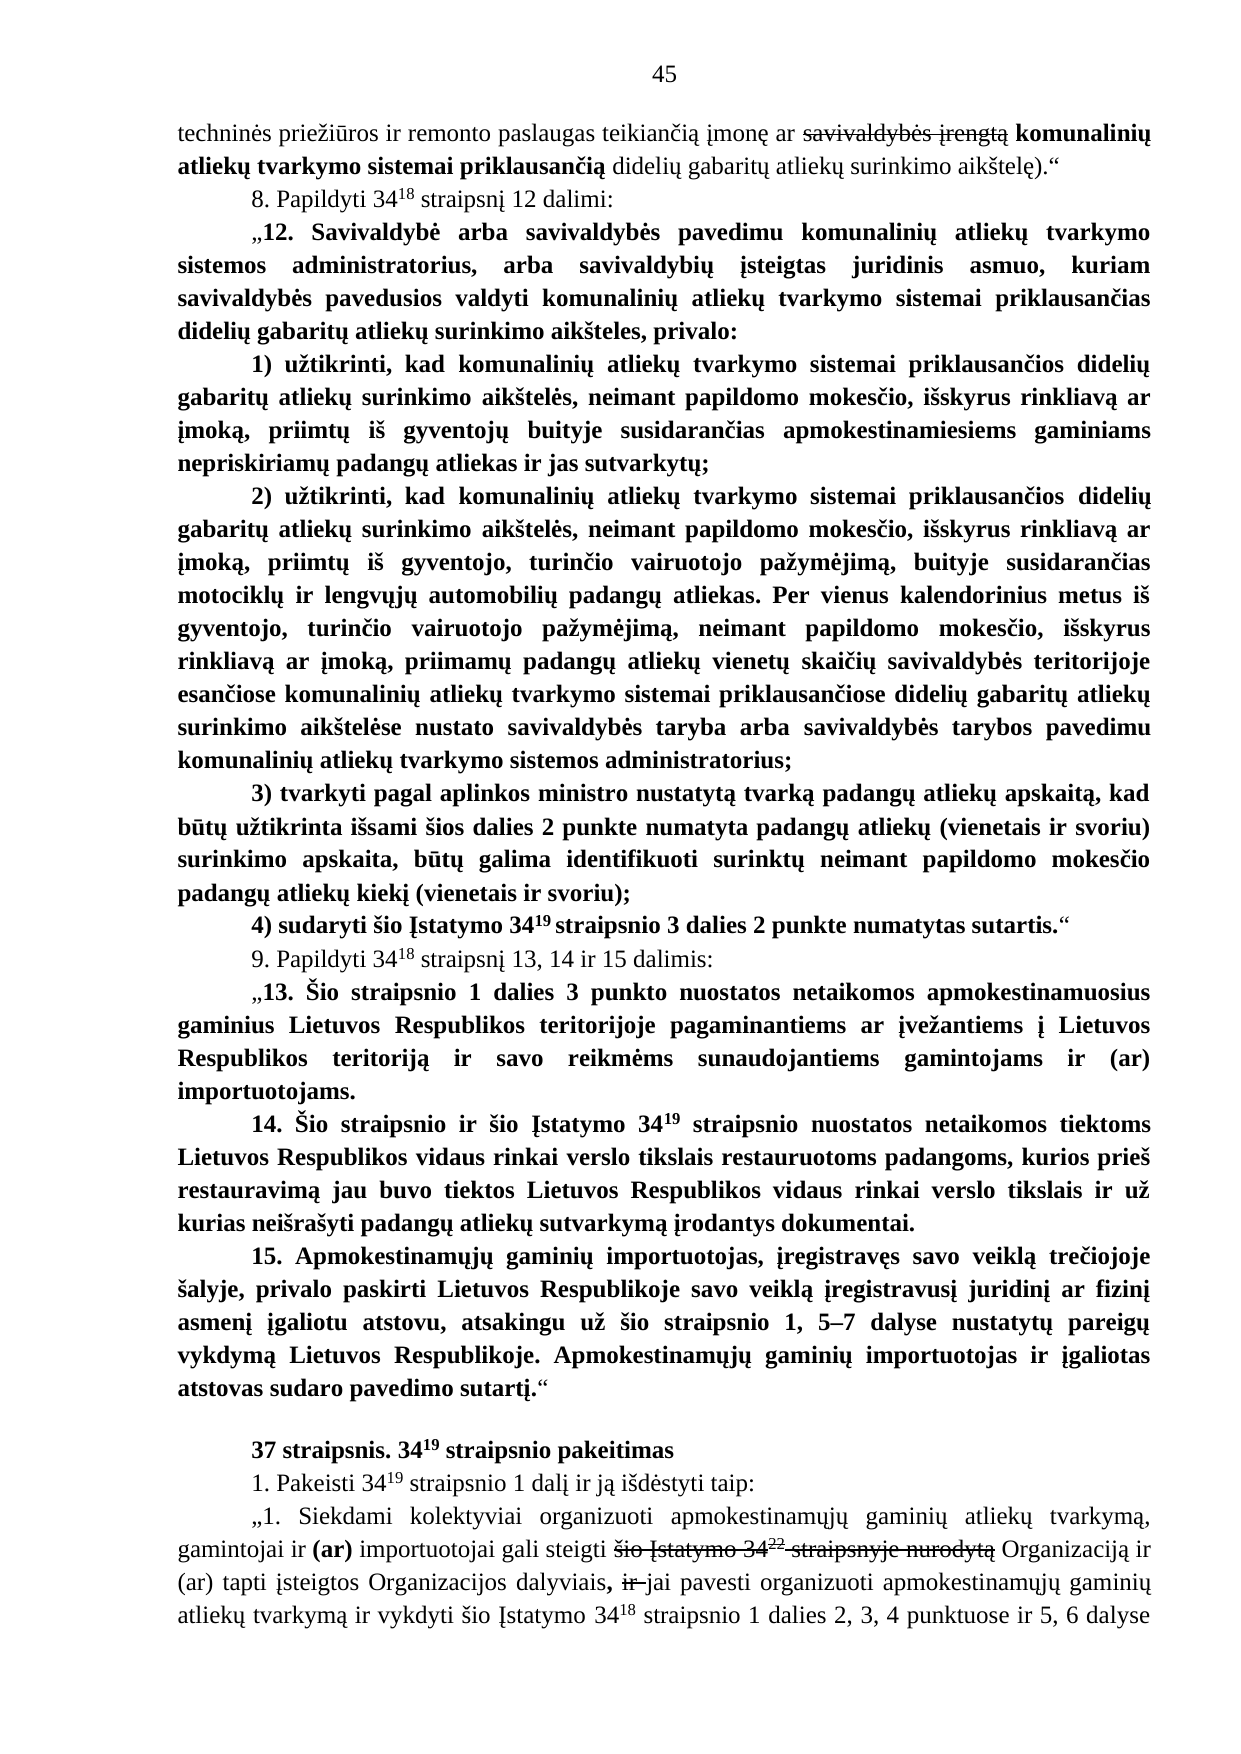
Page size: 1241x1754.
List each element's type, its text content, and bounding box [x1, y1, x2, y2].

text 2) užtikrinti, kad komunalinių atliekų tvarkymo sistemai priklausančios didelių gabaritų atliekų surinkimo aikštelės, neimant papildomo mokesčio, išskyrus rinkliavą ar įmoką, priimtų iš gyventojo, turinčio vairuotojo pažymėjimą, buityje susidarančias motociklų ir lengvųjų automobilių padangų atliekas. Per vienus kalendorinius metus iš gyventojo, turinčio vairuotojo pažymėjimą, neimant papildomo mokesčio, išskyrus rinkliavą ar įmoką, priimamų padangų atliekų vienetų skaičių savivaldybės teritorijoje esančiose komunalinių atliekų tvarkymo sistemai priklausančiose didelių gabaritų atliekų surinkimo aikštelėse nustato savivaldybės taryba arba savivaldybės tarybos pavedimu komunalinių atliekų tvarkymo sistemos administratorius; [177, 481, 1151, 774]
text 8. Papildyti 3418 straipsnį 12 dalimi: [177, 184, 1151, 213]
text 15. Apmokestinamųjų gaminių importuotojas, įregistravęs savo veiklą trečiojoje šalyje, privalo paskirti Lietuvos Respublikoje savo veiklą įregistravusį juridinį ar fizinį asmenį įgaliotu atstovu, atsakingu už šio straipsnio 1, 5–7 dalyse nustatytų pareigų vykdymą Lietuvos Respublikoje. Apmokestinamųjų gaminių importuotojas ir įgaliotas atstovas sudaro pavedimo sutartį.“ [177, 1241, 1151, 1402]
text techninės priežiūros ir remonto paslaugas teikiančią įmonę ar savivaldybės įrengtą komunalinių atliekų tvarkymo sistemai priklausančią didelių gabaritų atliekų surinkimo aikštelę).“ [177, 118, 1151, 180]
text 1. Pakeisti 3419 straipsnio 1 dalį ir ją išdėstyti taip: [177, 1468, 1151, 1496]
text „1. Siekdami kolektyviai organizuoti apmokestinamųjų gaminių atliekų tvarkymą, gamintojai ir (ar) importuotojai gali steigti šio Įstatymo 3422 straipsnyje nurodytą Organizaciją ir (ar) tapti įsteigtos Organizacijos dalyviais, ir jai pavesti organizuoti apmokestinamųjų gaminių atliekų tvarkymą ir vykdyti šio Įstatymo 3418 straipsnio 1 dalies 2, 3, 4 punktuose ir 5, 6 dalyse [177, 1501, 1151, 1628]
text 1) užtikrinti, kad komunalinių atliekų tvarkymo sistemai priklausančios didelių gabaritų atliekų surinkimo aikštelės, neimant papildomo mokesčio, išskyrus rinkliavą ar įmoką, priimtų iš gyventojų buityje susidarančias apmokestinamiesiems gaminiams nepriskiriamų padangų atliekas ir jas sutvarkytų; [177, 349, 1151, 477]
text 37 straipsnis. 3419 straipsnio pakeitimas [177, 1435, 1151, 1463]
text „12. Savivaldybė arba savivaldybės pavedimu komunalinių atliekų tvarkymo sistemos administratorius, arba savivaldybių įsteigtas juridinis asmuo, kuriam savivaldybės pavedusios valdyti komunalinių atliekų tvarkymo sistemai priklausančias didelių gabaritų atliekų surinkimo aikšteles, privalo: [177, 217, 1151, 345]
text „13. Šio straipsnio 1 dalies 3 punkto nuostatos netaikomos apmokestinamuosius gaminius Lietuvos Respublikos teritorijoje pagaminantiems ar įvežantiems į Lietuvos Respublikos teritoriją ir savo reikmėms sunaudojantiems gamintojams ir (ar) importuotojams. [177, 977, 1151, 1104]
text 14. Šio straipsnio ir šio Įstatymo 3419 straipsnio nuostatos netaikomos tiektoms Lietuvos Respublikos vidaus rinkai verslo tikslais restauruotoms padangoms, kurios prieš restauravimą jau buvo tiektos Lietuvos Respublikos vidaus rinkai verslo tikslais ir už kurias neišrašyti padangų atliekų sutvarkymą įrodantys dokumentai. [177, 1109, 1151, 1237]
text 4) sudaryti šio Įstatymo 3419 straipsnio 3 dalies 2 punkte numatytas sutartis.“ [177, 911, 1151, 939]
text 9. Papildyti 3418 straipsnį 13, 14 ir 15 dalimis: [177, 944, 1151, 972]
text 3) tvarkyti pagal aplinkos ministro nustatytą tvarką padangų atliekų apskaitą, kad būtų užtikrinta išsami šios dalies 2 punkte numatyta padangų atliekų (vienetais ir svoriu) surinkimo apskaita, būtų galima identifikuoti surinktų neimant papildomo mokesčio padangų atliekų kiekį (vienetais ir svoriu); [177, 778, 1151, 906]
